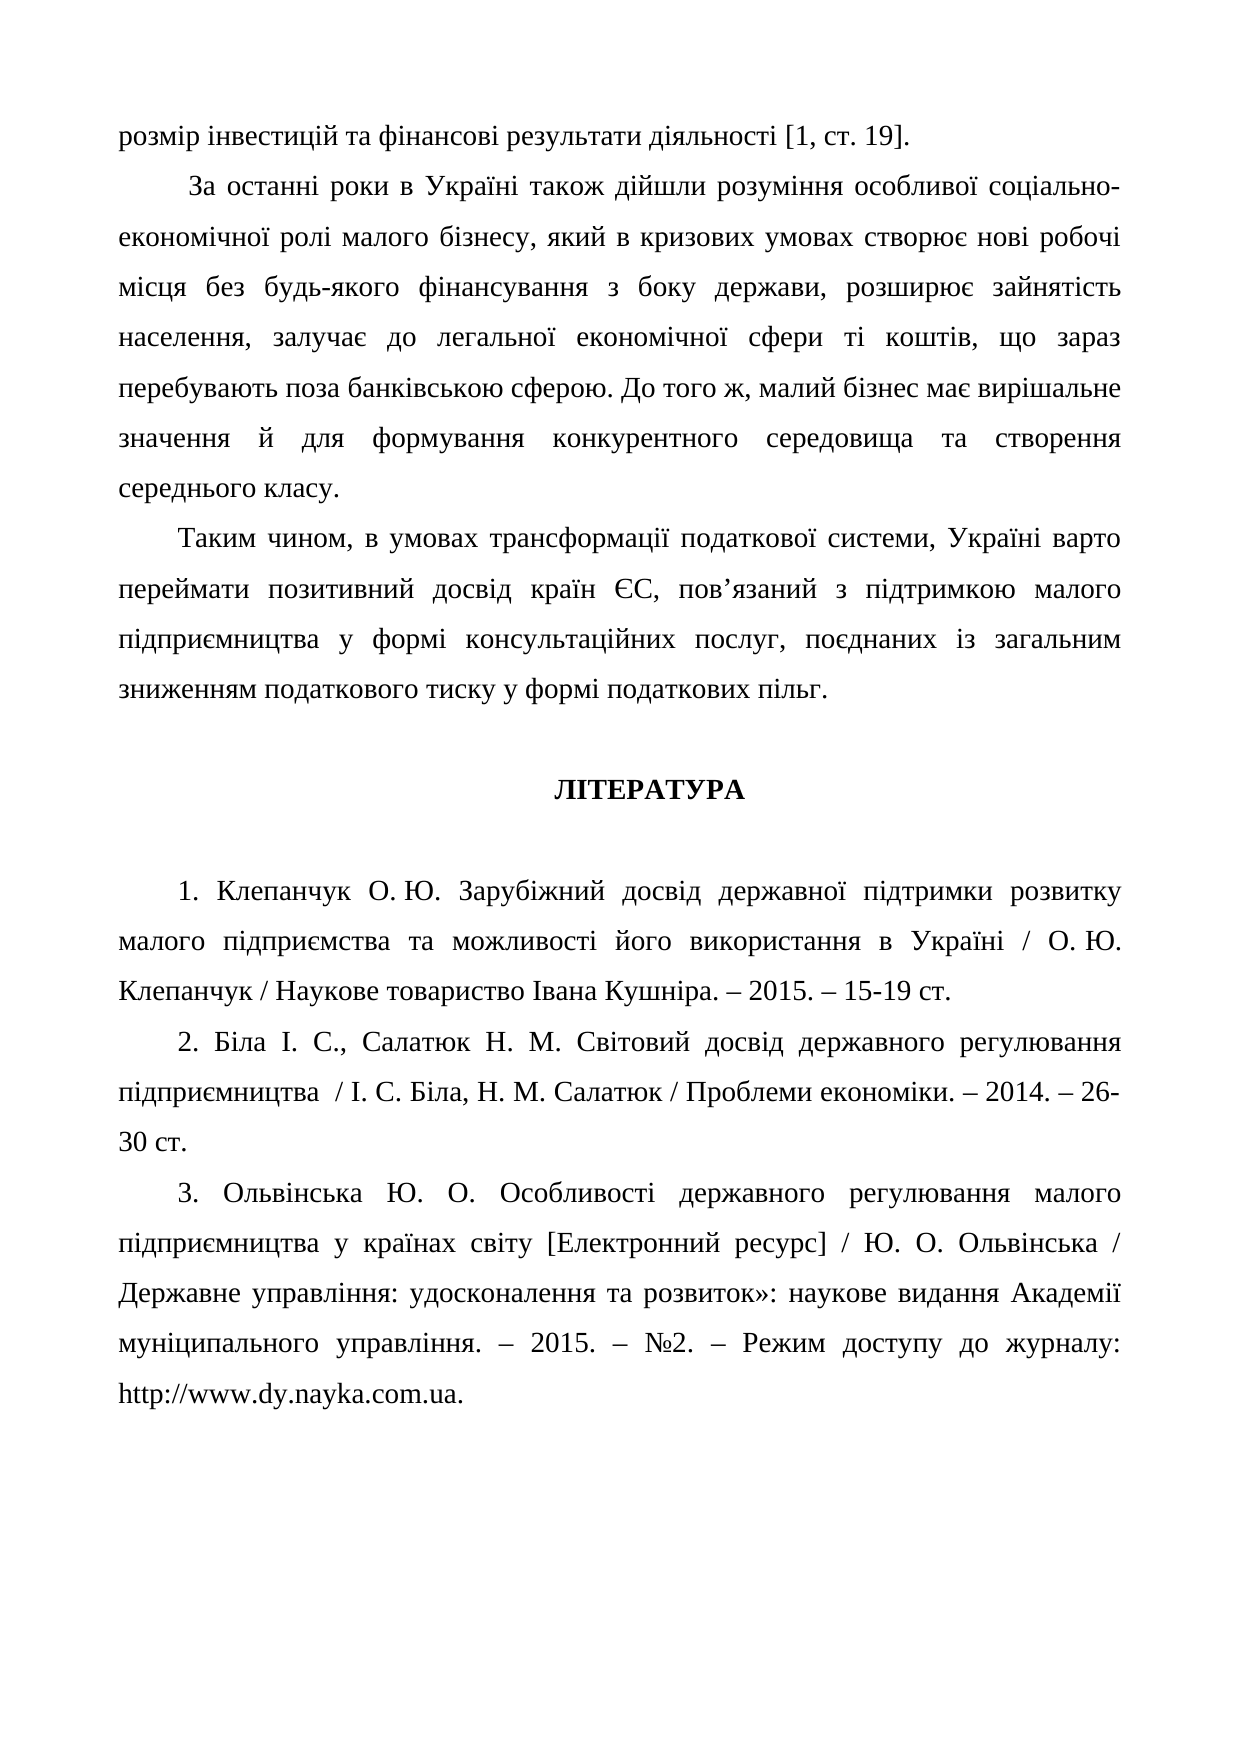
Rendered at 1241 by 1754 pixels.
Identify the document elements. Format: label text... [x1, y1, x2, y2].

text 1. Клепанчук О. Ю. Зарубіжний досвід державної підтримки розвитку малого підприємства та можливості його використання в Україні / О. Ю. Клепанчук / Наукове товариство Івана Кушніра. – 2015. – 15-19 ст. [118, 873, 1122, 1007]
text розмір інвестицій та фінансові результати діяльності [1, ст. 19]. [118, 118, 1122, 152]
text 2. Біла І. С., Салатюк Н. М. Світовий досвід державного регулювання підприємництва / І. С. Біла, Н. М. Салатюк / Проблеми економіки. – 2014. – 26-30 ст. [118, 1024, 1122, 1158]
text За останні роки в Україні також дійшли розуміння особливої соціально-економічної ролі малого бізнесу, який в кризових умовах створює нові робочі місця без будь-якого фінансування з боку держави, розширює зайнятість населення, залучає до легальної економічної сфери ті коштів, що зараз перебувають поза банківською сферою. До того ж, малий бізнес має вирішальне значення й для формування конкурентного середовища та створення середнього класу. [118, 168, 1122, 504]
text 3. Ольвінська Ю. О. Особливості державного регулювання малого підприємництва у країнах світу [Електронний ресурс] / Ю. О. Ольвінська / Державне управління: удосконалення та розвиток»: наукове видання Академії муніципального управління. – 2015. – №2. – Режим доступу до журналу: http://www.dy.nayka.com.ua. [118, 1175, 1122, 1409]
text Таким чином, в умовах трансформації податкової системи, Україні варто переймати позитивний досвід країн ЄС, пов’язаний з підтримкою малого підприємництва у формі консультаційних послуг, поєднаних із загальним зниженням податкового тиску у формі податкових пільг. [118, 521, 1122, 705]
text Література [118, 772, 1122, 806]
